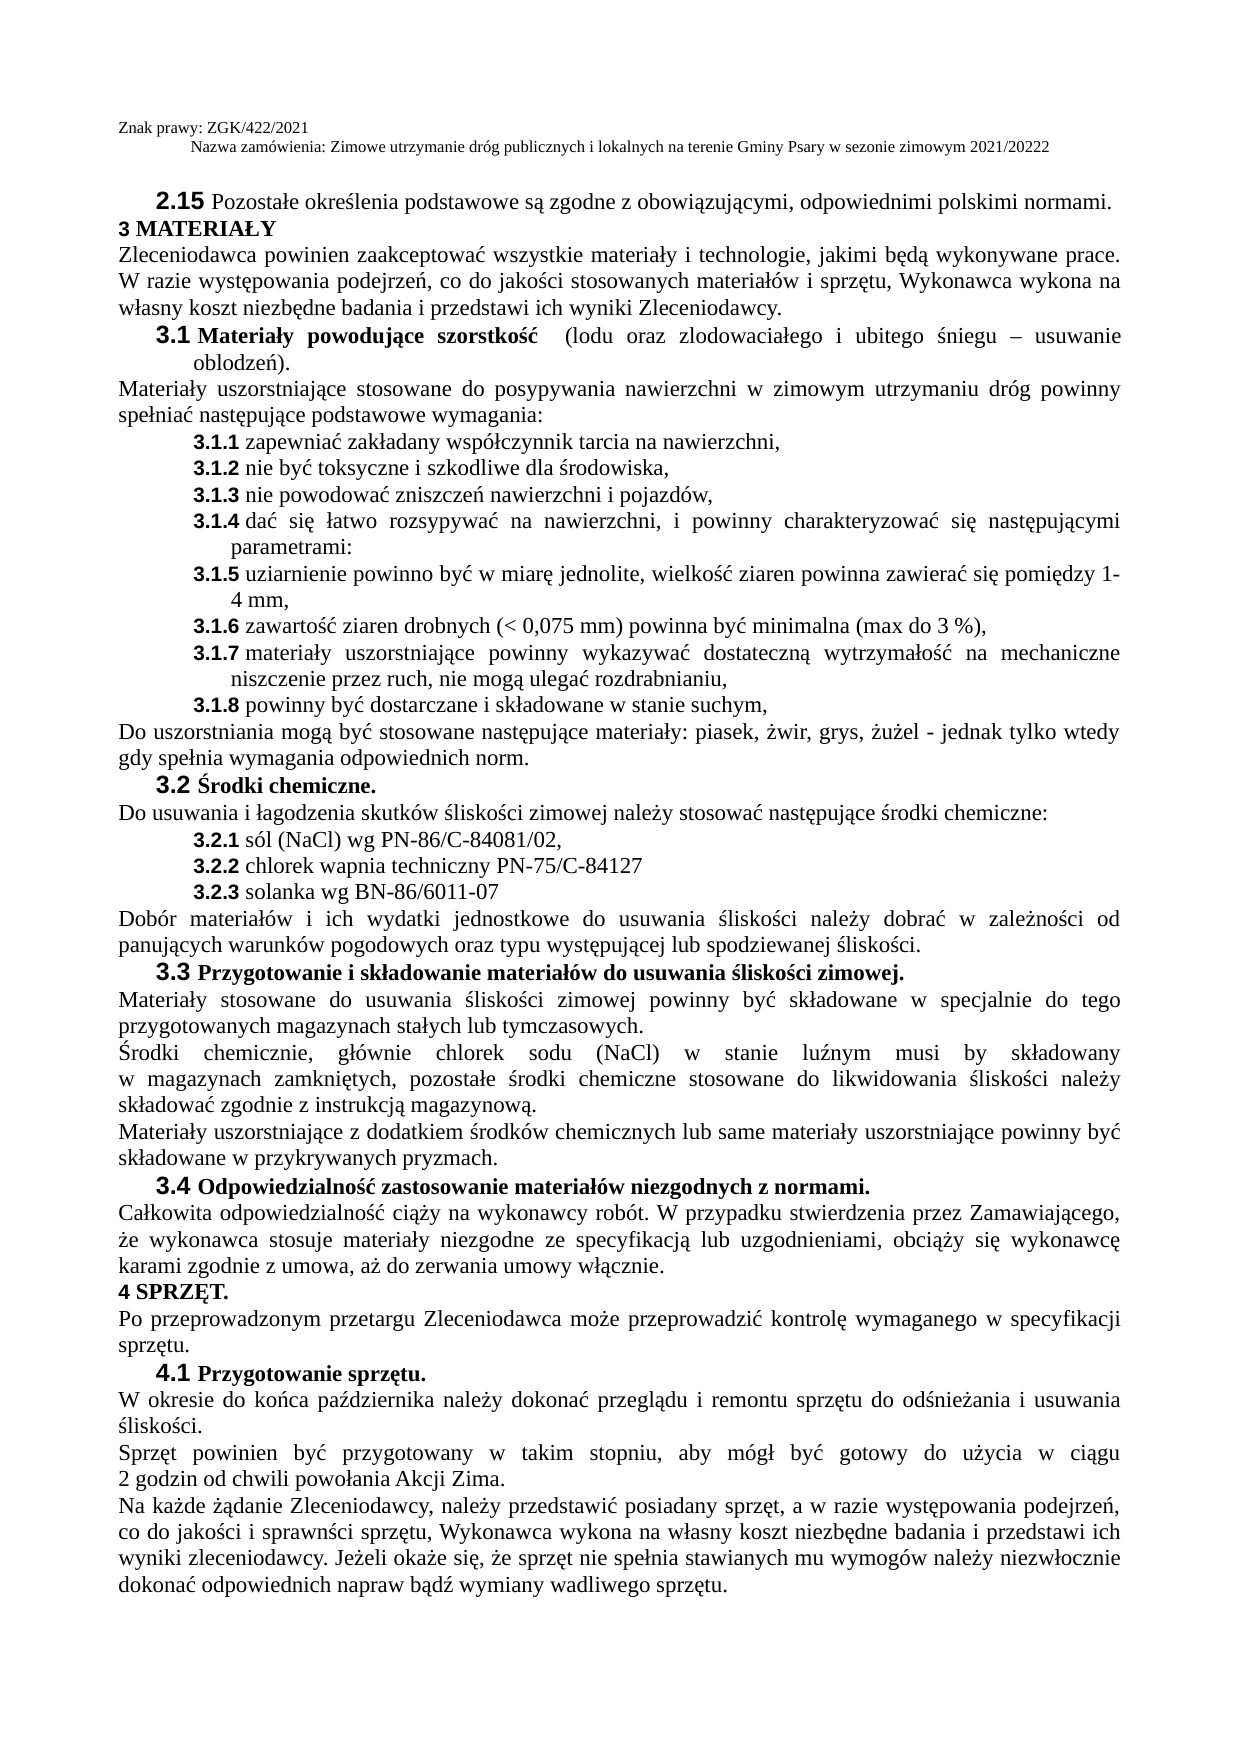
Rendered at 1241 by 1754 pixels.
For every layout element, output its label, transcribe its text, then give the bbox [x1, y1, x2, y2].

text Całkowita odpowiedzialność ciąży na wykonawcy robót. W przypadku stwierdzenia przez Zamawiającego, że wykonawca stosuje materiały niezgodne ze specyfikacją lub uzgodnieniami, obciąży się wykonawcę karami zgodnie z umowa, aż do zerwania umowy włącznie. [118, 1199, 1122, 1278]
text Po przeprowadzonym przetargu Zleceniodawca może przeprowadzić kontrolę wymaganego w specyfikacji sprzętu. [118, 1305, 1122, 1357]
text Zleceniodawca powinien zaakceptować wszystkie materiały i technologie, jakimi będą wykonywane prace. W razie występowania podejrzeń, co do jakości stosowanych materiałów i sprzętu, Wykonawca wykona na własny koszt niezbędne badania i przedstawi ich wyniki Zleceniodawcy. [118, 241, 1122, 320]
list Odpowiedzialność zastosowanie materiałów niezgodnych z normami. [156, 1171, 1122, 1199]
list zapewniać zakładany współczynnik tarcia na nawierzchni, [193, 428, 1122, 454]
text Środki chemicznie, głównie chlorek sodu (NaCl) w stanie luźnym musi by składowany w magazynach zamkniętych, pozostałe środki chemiczne stosowane do likwidowania śliskości należy składować zgodnie z instrukcją magazynową. [118, 1039, 1122, 1118]
list Sprzęt. [118, 1278, 1122, 1305]
list Materiały [118, 215, 1122, 241]
text Do usuwania i łagodzenia skutków śliskości zimowej należy stosować następujące środki chemiczne: [118, 799, 1122, 826]
list Przygotowanie i składowanie materiałów do usuwania śliskości zimowej. [156, 957, 1122, 986]
list Materiały powodujące szorstkość (lodu oraz zlodowaciałego i ubitego śniegu – usuwanie oblodzeń). [156, 320, 1122, 375]
list uziarnienie powinno być w miarę jednolite, wielkość ziaren powinna zawierać się pomiędzy 1-4 mm, [193, 560, 1122, 612]
text Na każde żądanie Zleceniodawcy, należy przedstawić posiadany sprzęt, a w razie występowania podejrzeń, co do jakości i sprawnści sprzętu, Wykonawca wykona na własny koszt niezbędne badania i przedstawi ich wyniki zleceniodawcy. Jeżeli okaże się, że sprzęt nie spełnia stawianych mu wymogów należy niezwłocznie dokonać odpowiednich napraw bądź wymiany wadliwego sprzętu. [118, 1492, 1122, 1597]
list nie powodować zniszczeń nawierzchni i pojazdów, [193, 481, 1122, 507]
list chlorek wapnia techniczny PN-75/C-84127 [193, 852, 1122, 878]
list zawartość ziaren drobnych (< 0,075 mm) powinna być minimalna (max do 3 %), [193, 612, 1122, 639]
text W okresie do końca października należy dokonać przeglądu i remontu sprzętu do odśnieżania i usuwania śliskości. [118, 1386, 1122, 1439]
text Do uszorstniania mogą być stosowane następujące materiały: piasek, żwir, grys, żużel - jednak tylko wtedy gdy spełnia wymagania odpowiednich norm. [118, 718, 1122, 771]
list Środki chemiczne. [156, 771, 1122, 799]
text Materiały uszorstniające z dodatkiem środków chemicznych lub same materiały uszorstniające powinny być składowane w przykrywanych pryzmach. [118, 1118, 1122, 1171]
list powinny być dostarczane i składowane w stanie suchym, [193, 691, 1122, 718]
text Sprzęt powinien być przygotowany w takim stopniu, aby mógł być gotowy do użycia w ciągu 2 godzin od chwili powołania Akcji Zima. [118, 1439, 1122, 1492]
list dać się łatwo rozsypywać na nawierzchni, i powinny charakteryzować się następującymi parametrami: [193, 507, 1122, 560]
list solanka wg BN-86/6011-07 [193, 878, 1122, 905]
list materiały uszorstniające powinny wykazywać dostateczną wytrzymałość na mechaniczne niszczenie przez ruch, nie mogą ulegać rozdrabnianiu, [193, 639, 1122, 691]
text Dobór materiałów i ich wydatki jednostkowe do usuwania śliskości należy dobrać w zależności od panujących warunków pogodowych oraz typu występującej lub spodziewanej śliskości. [118, 905, 1122, 957]
text Materiały uszorstniające stosowane do posypywania nawierzchni w zimowym utrzymaniu dróg powinny spełniać następujące podstawowe wymagania: [118, 375, 1122, 428]
list Przygotowanie sprzętu. [156, 1357, 1122, 1386]
list nie być toksyczne i szkodliwe dla środowiska, [193, 454, 1122, 481]
list Pozostałe określenia podstawowe są zgodne z obowiązującymi, odpowiednimi polskimi normami. [156, 186, 1122, 215]
text Materiały stosowane do usuwania śliskości zimowej powinny być składowane w specjalnie do tego przygotowanych magazynach stałych lub tymczasowych. [118, 986, 1122, 1039]
list sól (NaCl) wg PN-86/C-84081/02, [193, 826, 1122, 852]
